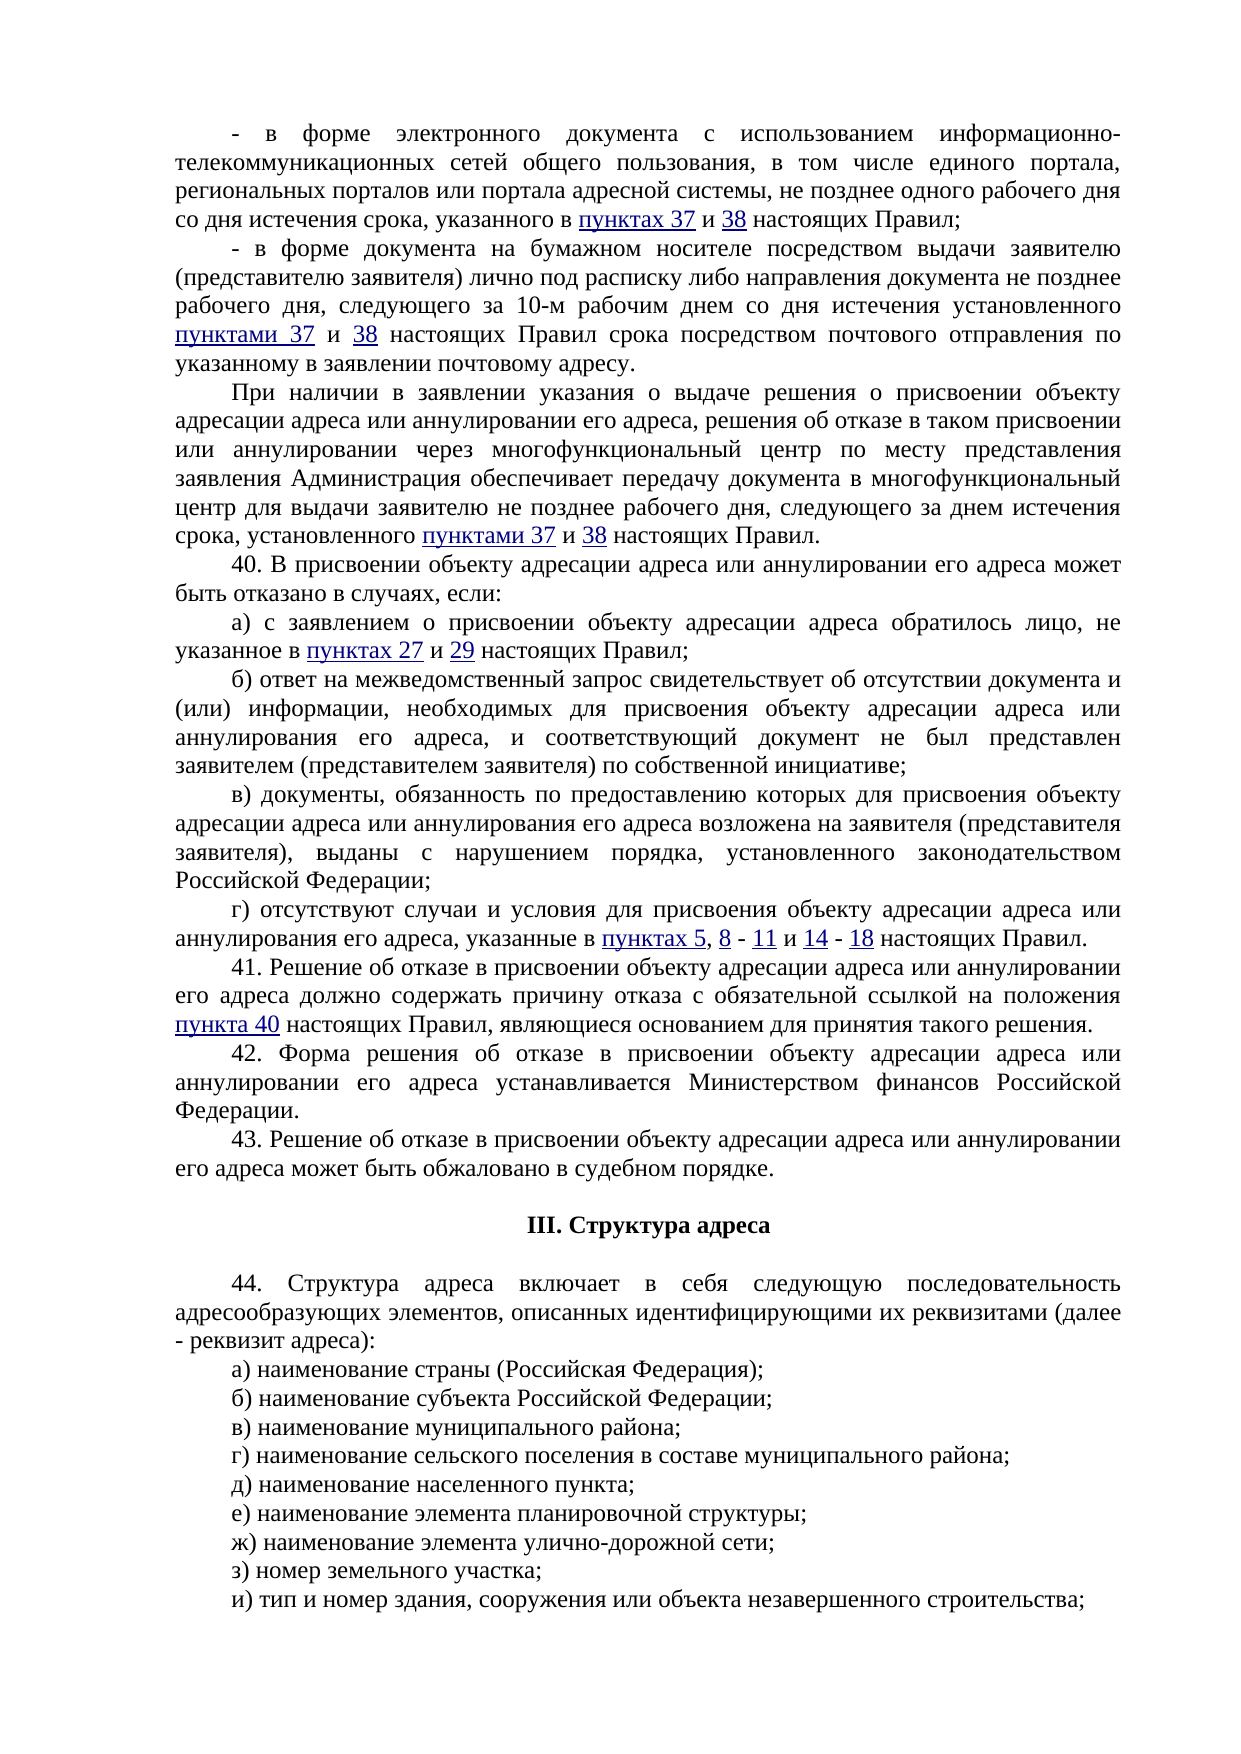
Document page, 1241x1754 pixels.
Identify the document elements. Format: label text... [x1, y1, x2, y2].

text в) документы, обязанность по предоставлению которых для присвоения объекту адресации адреса или аннулирования его адреса возложена на заявителя (представителя заявителя), выданы с нарушением порядка, установленного законодательством Российской Федерации; [175, 779, 1122, 894]
text 44. Структура адреса включает в себя следующую последовательность адресообразующих элементов, описанных идентифицирующими их реквизитами (далее - реквизит адреса): [175, 1268, 1122, 1354]
text - в форме документа на бумажном носителе посредством выдачи заявителю (представителю заявителя) лично под расписку либо направления документа не позднее рабочего дня, следующего за 10-м рабочим днем со дня истечения установленного пунктами 37 и 38 настоящих Правил срока посредством почтового отправления по указанному в заявлении почтовому адресу. [175, 233, 1122, 377]
text III. Структура адреса [175, 1211, 1122, 1239]
text - в форме электронного документа с использованием информационно-телекоммуникационных сетей общего пользования, в том числе единого портала, региональных порталов или портала адресной системы, не позднее одного рабочего дня со дня истечения срока, указанного в пунктах 37 и 38 настоящих Правил; [175, 118, 1122, 233]
text з) номер земельного участка; [175, 1556, 1122, 1584]
text д) наименование населенного пункта; [175, 1469, 1122, 1498]
text При наличии в заявлении указания о выдаче решения о присвоении объекту адресации адреса или аннулировании его адреса, решения об отказе в таком присвоении или аннулировании через многофункциональный центр по месту представления заявления Администрация обеспечивает передачу документа в многофункциональный центр для выдачи заявителю не позднее рабочего дня, следующего за днем истечения срока, установленного пунктами 37 и 38 настоящих Правил. [175, 377, 1122, 549]
text 40. В присвоении объекту адресации адреса или аннулировании его адреса может быть отказано в случаях, если: [175, 549, 1122, 607]
text 42. Форма решения об отказе в присвоении объекту адресации адреса или аннулировании его адреса устанавливается Министерством финансов Российской Федерации. [175, 1038, 1122, 1124]
text е) наименование элемента планировочной структуры; [175, 1498, 1122, 1527]
text ж) наименование элемента улично-дорожной сети; [175, 1527, 1122, 1556]
text а) с заявлением о присвоении объекту адресации адреса обратилось лицо, не указанное в пунктах 27 и 29 настоящих Правил; [175, 607, 1122, 664]
text и) тип и номер здания, сооружения или объекта незавершенного строительства; [175, 1584, 1122, 1613]
text а) наименование страны (Российская Федерация); [175, 1354, 1122, 1383]
text 41. Решение об отказе в присвоении объекту адресации адреса или аннулировании его адреса должно содержать причину отказа с обязательной ссылкой на положения пункта 40 настоящих Правил, являющиеся основанием для принятия такого решения. [175, 952, 1122, 1038]
text г) наименование сельского поселения в составе муниципального района; [175, 1441, 1122, 1469]
text г) отсутствуют случаи и условия для присвоения объекту адресации адреса или аннулирования его адреса, указанные в пунктах 5, 8 - 11 и 14 - 18 настоящих Правил. [175, 894, 1122, 952]
text б) ответ на межведомственный запрос свидетельствует об отсутствии документа и (или) информации, необходимых для присвоения объекту адресации адреса или аннулирования его адреса, и соответствующий документ не был представлен заявителем (представителем заявителя) по собственной инициативе; [175, 664, 1122, 779]
text в) наименование муниципального района; [175, 1412, 1122, 1441]
text 43. Решение об отказе в присвоении объекту адресации адреса или аннулировании его адреса может быть обжаловано в судебном порядке. [175, 1124, 1122, 1182]
text б) наименование субъекта Российской Федерации; [175, 1383, 1122, 1412]
